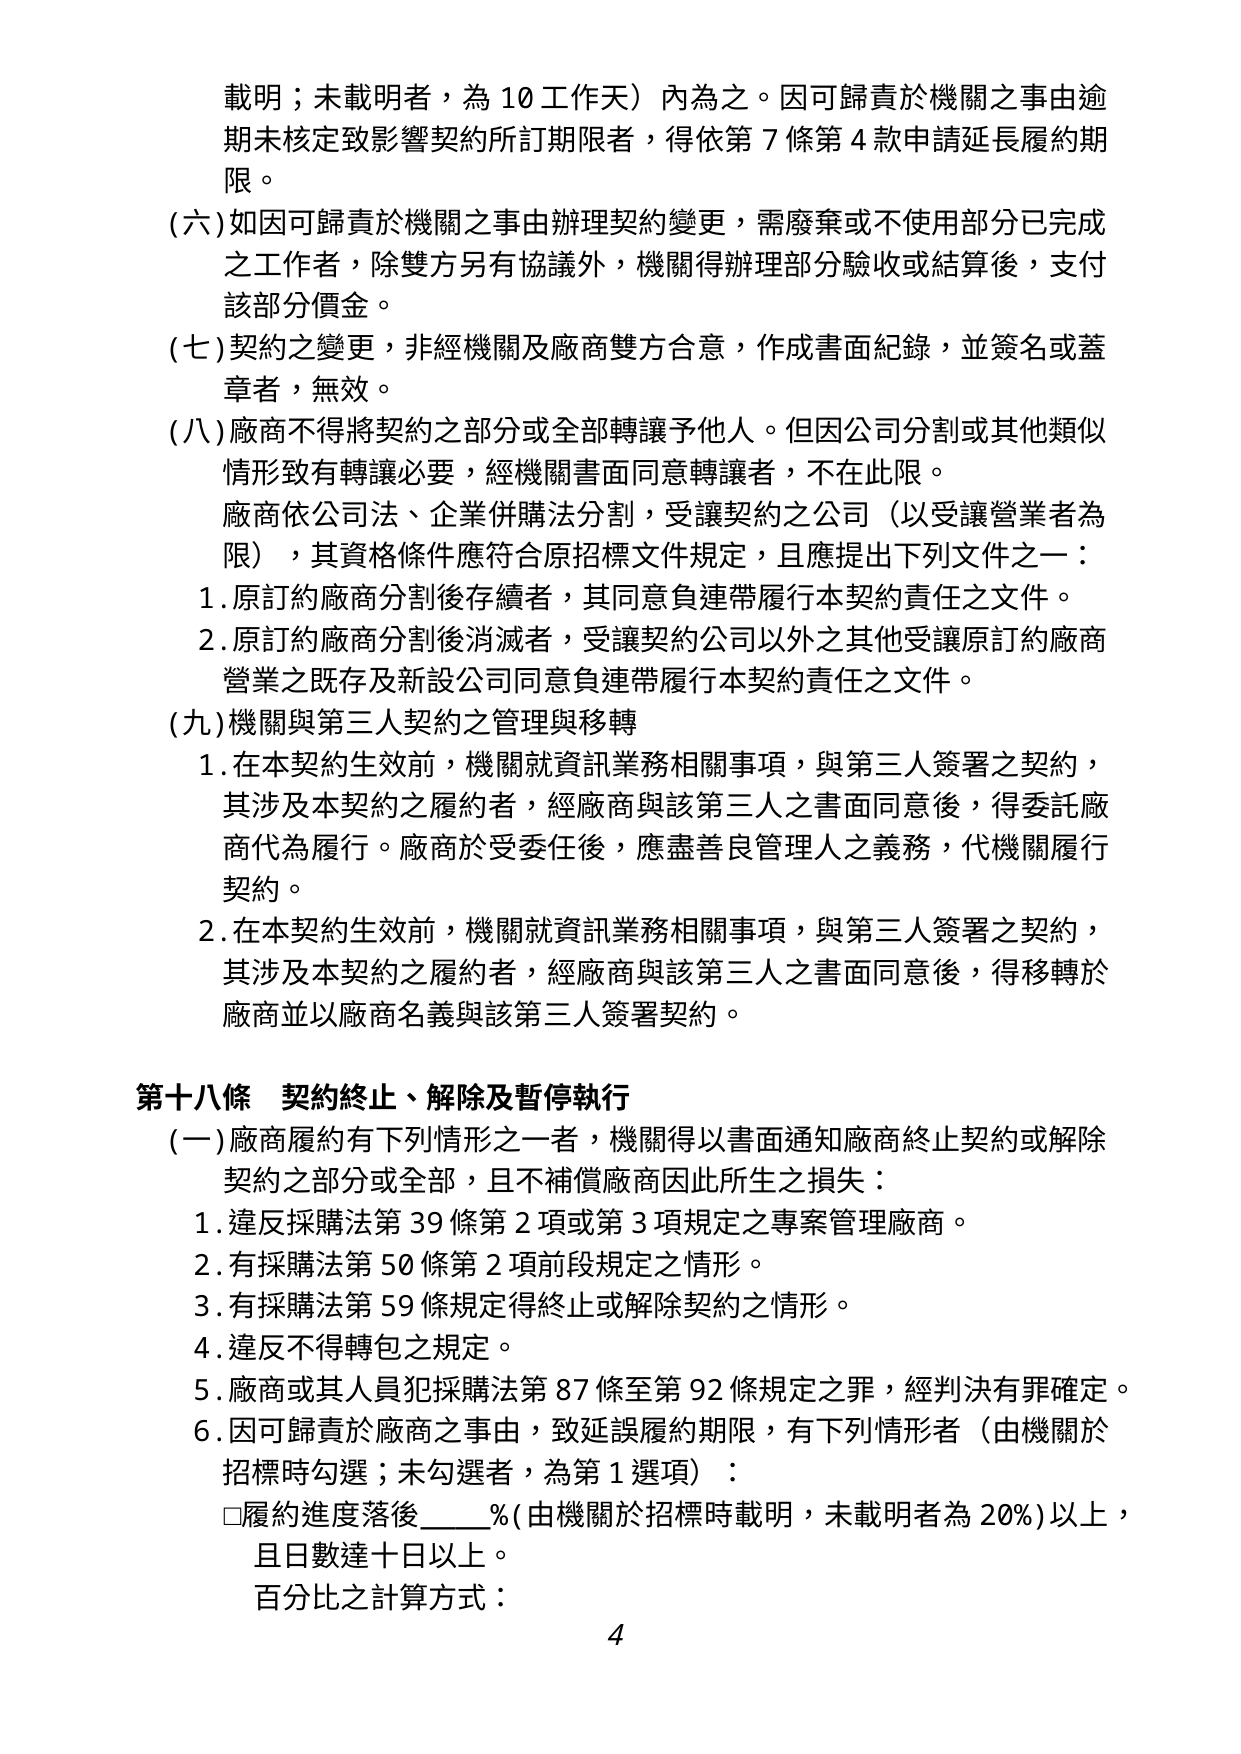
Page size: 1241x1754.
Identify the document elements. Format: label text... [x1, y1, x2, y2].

text 載明；未載明者，為10工作天）內為之。因可歸責於機關之事由逾期未核定致影響契約所訂期限者，得依第7條第4款申請延長履約期限。 [164, 75, 1109, 200]
text 2.原訂約廠商分割後消滅者，受讓契約公司以外之其他受讓原訂約廠商營業之既存及新設公司同意負連帶履行本契約責任之文件。 [197, 617, 1109, 700]
text 5.廠商或其人員犯採購法第87條至第92條規定之罪，經判決有罪確定。 [193, 1367, 1109, 1408]
text 1.原訂約廠商分割後存續者，其同意負連帶履行本契約責任之文件。 [197, 575, 1109, 617]
text (九)機關與第三人契約之管理與移轉 [164, 700, 1109, 742]
text 2.有採購法第50條第2項前段規定之情形。 [193, 1242, 1109, 1283]
text 第十八條 契約終止、解除及暫停執行 [135, 1075, 1109, 1117]
text 百分比之計算方式： [253, 1575, 1109, 1617]
text 廠商依公司法、企業併購法分割，受讓契約之公司（以受讓營業者為限），其資格條件應符合原招標文件規定，且應提出下列文件之一： [222, 492, 1109, 575]
text (七)契約之變更，非經機關及廠商雙方合意，作成書面紀錄，並簽名或蓋章者，無效。 [164, 325, 1109, 408]
text (一)廠商履約有下列情形之一者，機關得以書面通知廠商終止契約或解除契約之部分或全部，且不補償廠商因此所生之損失： [164, 1117, 1109, 1200]
text 1.在本契約生效前，機關就資訊業務相關事項，與第三人簽署之契約，其涉及本契約之履約者，經廠商與該第三人之書面同意後，得委託廠商代為履行。廠商於受委任後，應盡善良管理人之義務，代機關履行契約。 [197, 742, 1109, 908]
text 1.違反採購法第39條第2項或第3項規定之專案管理廠商。 [193, 1200, 1109, 1242]
text 2.在本契約生效前，機關就資訊業務相關事項，與第三人簽署之契約，其涉及本契約之履約者，經廠商與該第三人之書面同意後，得移轉於廠商並以廠商名義與該第三人簽署契約。 [197, 908, 1109, 1033]
text 4.違反不得轉包之規定。 [193, 1325, 1109, 1367]
text (八)廠商不得將契約之部分或全部轉讓予他人。但因公司分割或其他類似情形致有轉讓必要，經機關書面同意轉讓者，不在此限。 [164, 408, 1109, 492]
text □履約進度落後____%(由機關於招標時載明，未載明者為20%)以上，且日數達十日以上。 [223, 1492, 1109, 1575]
text 6.因可歸責於廠商之事由，致延誤履約期限，有下列情形者（由機關於招標時勾選；未勾選者，為第1選項）： [193, 1408, 1109, 1492]
text (六)如因可歸責於機關之事由辦理契約變更，需廢棄或不使用部分已完成之工作者，除雙方另有協議外，機關得辦理部分驗收或結算後，支付該部分價金。 [164, 200, 1109, 325]
text 3.有採購法第59條規定得終止或解除契約之情形。 [193, 1283, 1109, 1325]
